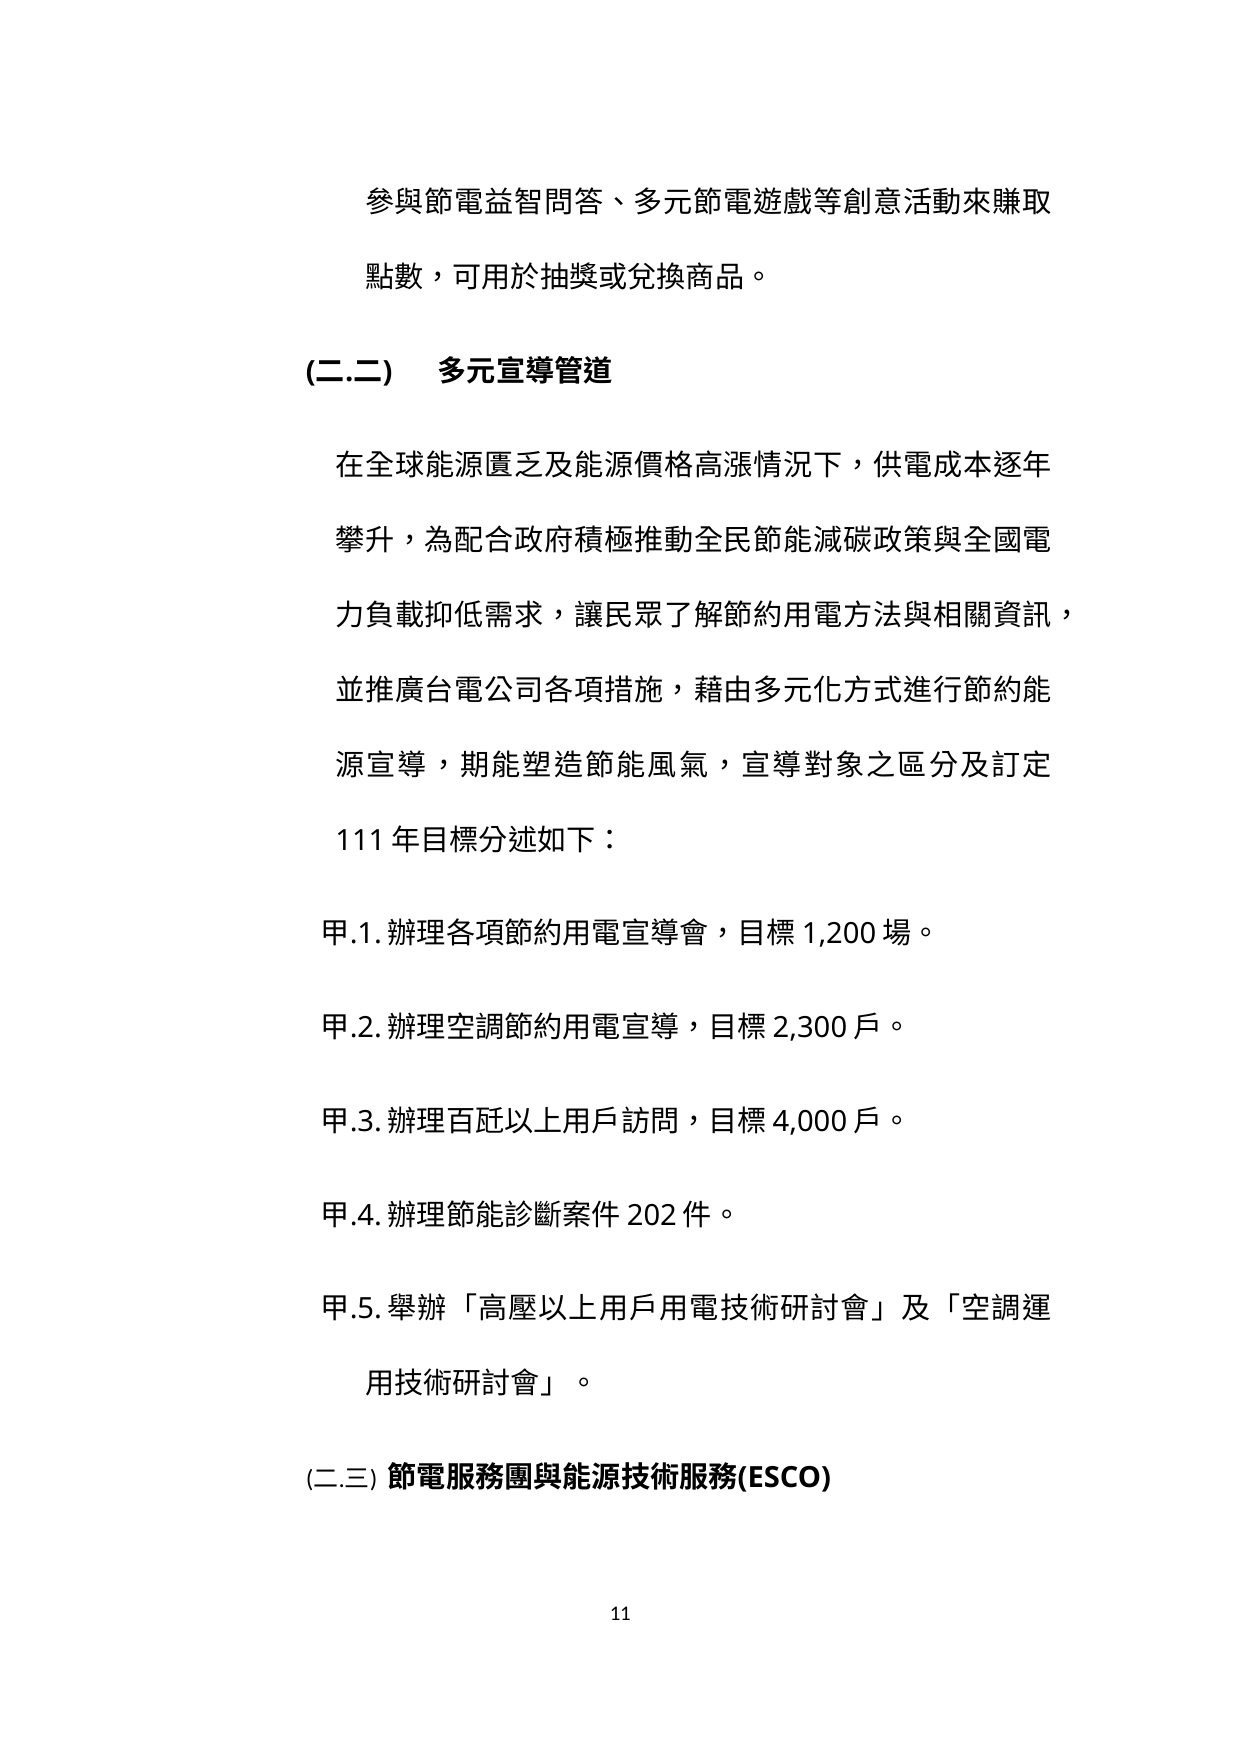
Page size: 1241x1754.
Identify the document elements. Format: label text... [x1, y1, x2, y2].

list 舉辦「高壓以上用戶用電技術研討會」及「空調運用技術研討會」。 [320, 1269, 1053, 1419]
list 辦理百瓩以上用戶訪問，目標4,000戶。 [320, 1081, 1053, 1156]
list 辦理節能診斷案件202件。 [320, 1175, 1053, 1250]
list 辦理空調節約用電宣導，目標2,300戶。 [320, 987, 1053, 1062]
list 辦理各項節約用電宣導會，目標1,200場。 [320, 894, 1053, 969]
list 為強化與用戶互動，使民眾對節電獎勵活動更有感，台電公司已建置「電力即點」APP，用戶可透過APP參與節電益智問答、多元節電遊戲等創意活動來賺取點數，可用於抽獎或兌換商品。 [319, 162, 1053, 312]
list 節電服務團與能源技術服務(ESCO) [306, 1437, 1053, 1512]
list 多元宣導管道 [306, 331, 1053, 406]
list 在全球能源匱乏及能源價格高漲情況下，供電成本逐年攀升，為配合政府積極推動全民節能減碳政策與全國電力負載抑低需求，讓民眾了解節約用電方法與相關資訊，並推廣台電公司各項措施，藉由多元化方式進行節約能源宣導，期能塑造節能風氣，宣導對象之區分及訂定111年目標分述如下： [335, 425, 1053, 875]
